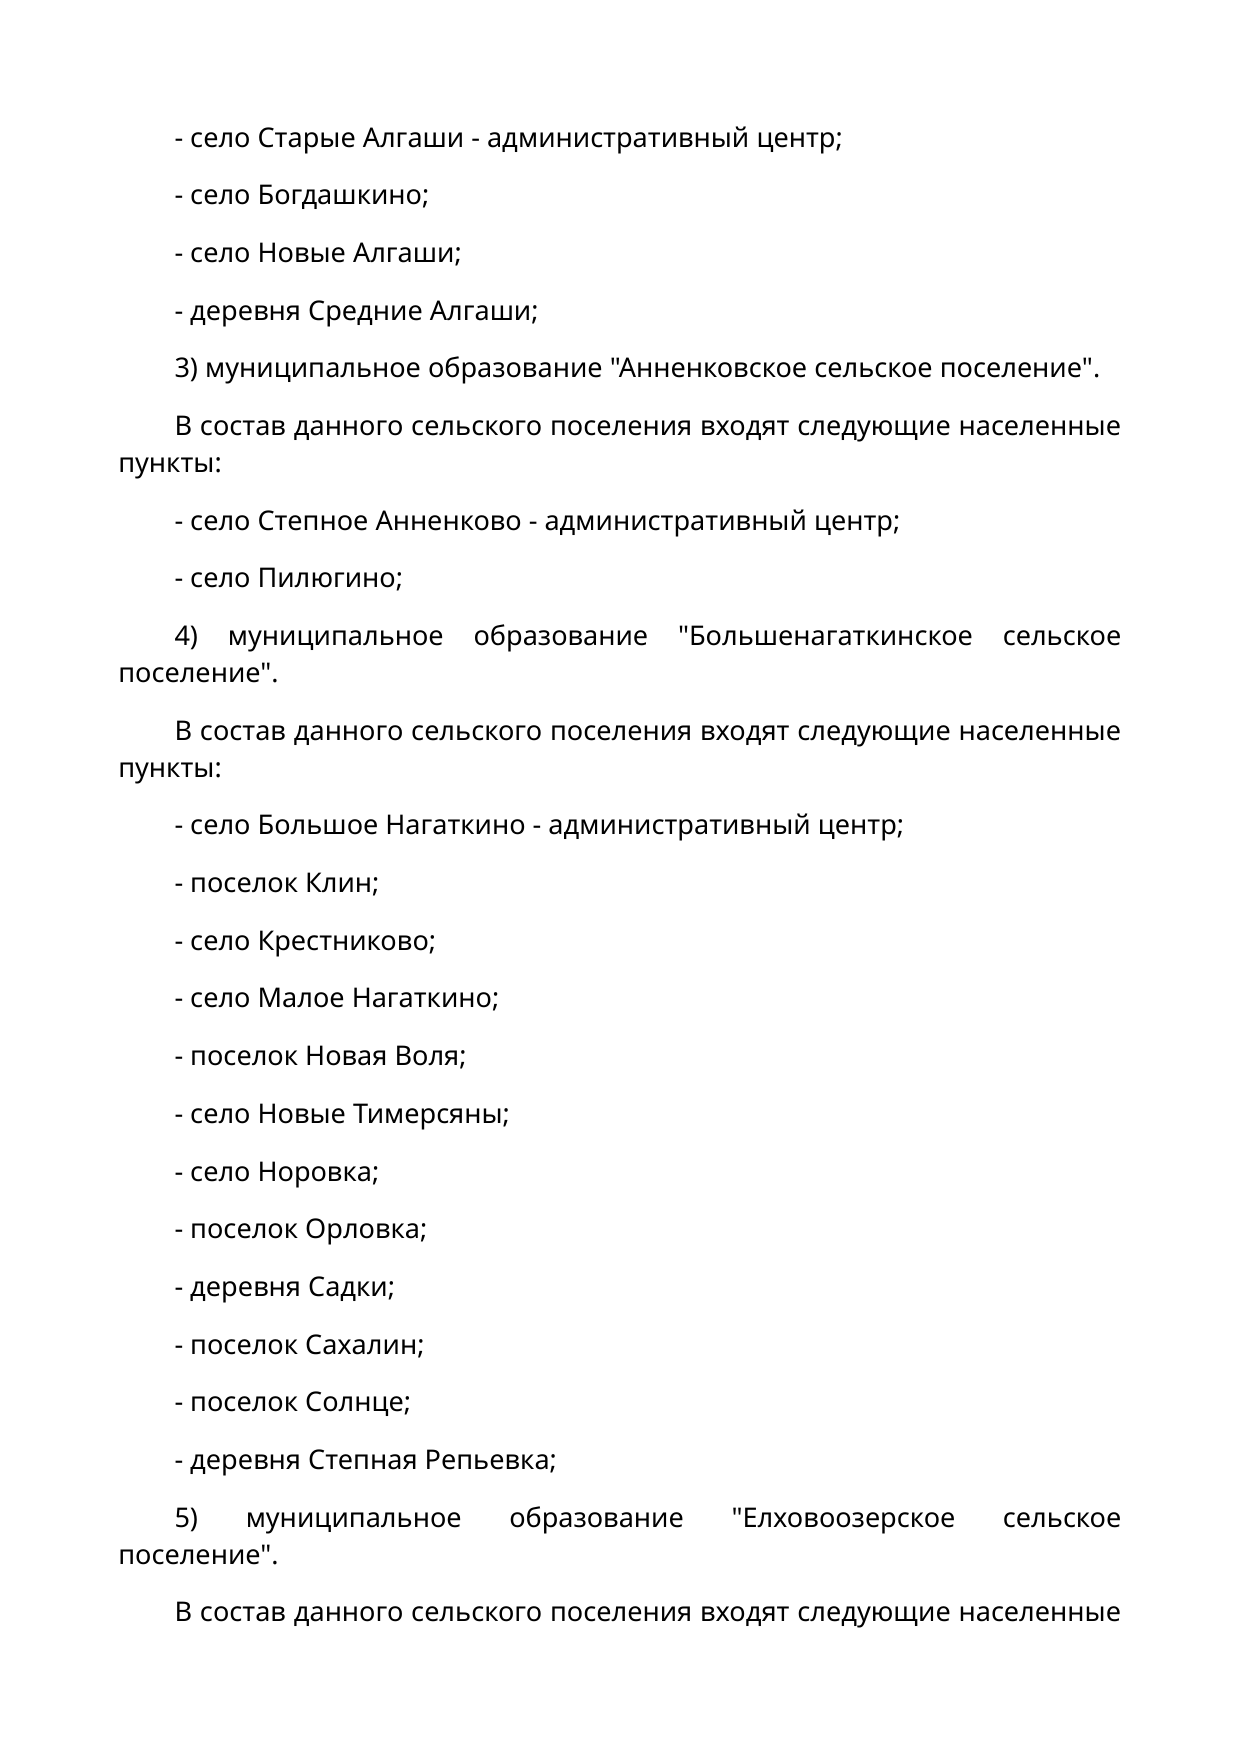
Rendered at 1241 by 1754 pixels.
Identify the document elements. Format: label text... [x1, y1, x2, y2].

text - село Пилюгино; [118, 559, 1122, 596]
text - поселок Клин; [118, 863, 1122, 900]
text В состав данного сельского поселения входят следующие населенные [118, 1593, 1122, 1630]
text - село Большое Нагаткино - административный центр; [118, 806, 1122, 843]
text 5) муниципальное образование "Елховоозерское сельское поселение". [118, 1498, 1122, 1572]
text 3) муниципальное образование "Анненковское сельское поселение". [118, 349, 1122, 386]
text - село Богдашкино; [118, 176, 1122, 213]
text - поселок Орловка; [118, 1210, 1122, 1247]
text - село Старые Алгаши - административный центр; [118, 118, 1122, 155]
text В состав данного сельского поселения входят следующие населенные пункты: [118, 407, 1122, 480]
text - село Крестниково; [118, 921, 1122, 958]
text - поселок Солнце; [118, 1383, 1122, 1420]
text - село Новые Алгаши; [118, 233, 1122, 270]
text - поселок Новая Воля; [118, 1037, 1122, 1073]
text - село Новые Тимерсяны; [118, 1094, 1122, 1131]
text - поселок Сахалин; [118, 1325, 1122, 1362]
text - деревня Садки; [118, 1267, 1122, 1304]
text - село Малое Нагаткино; [118, 979, 1122, 1016]
text - село Норовка; [118, 1152, 1122, 1189]
text В состав данного сельского поселения входят следующие населенные пункты: [118, 711, 1122, 785]
text 4) муниципальное образование "Большенагаткинское сельское поселение". [118, 617, 1122, 690]
text - село Степное Анненково - административный центр; [118, 501, 1122, 538]
text - деревня Средние Алгаши; [118, 291, 1122, 328]
text - деревня Степная Репьевка; [118, 1441, 1122, 1477]
